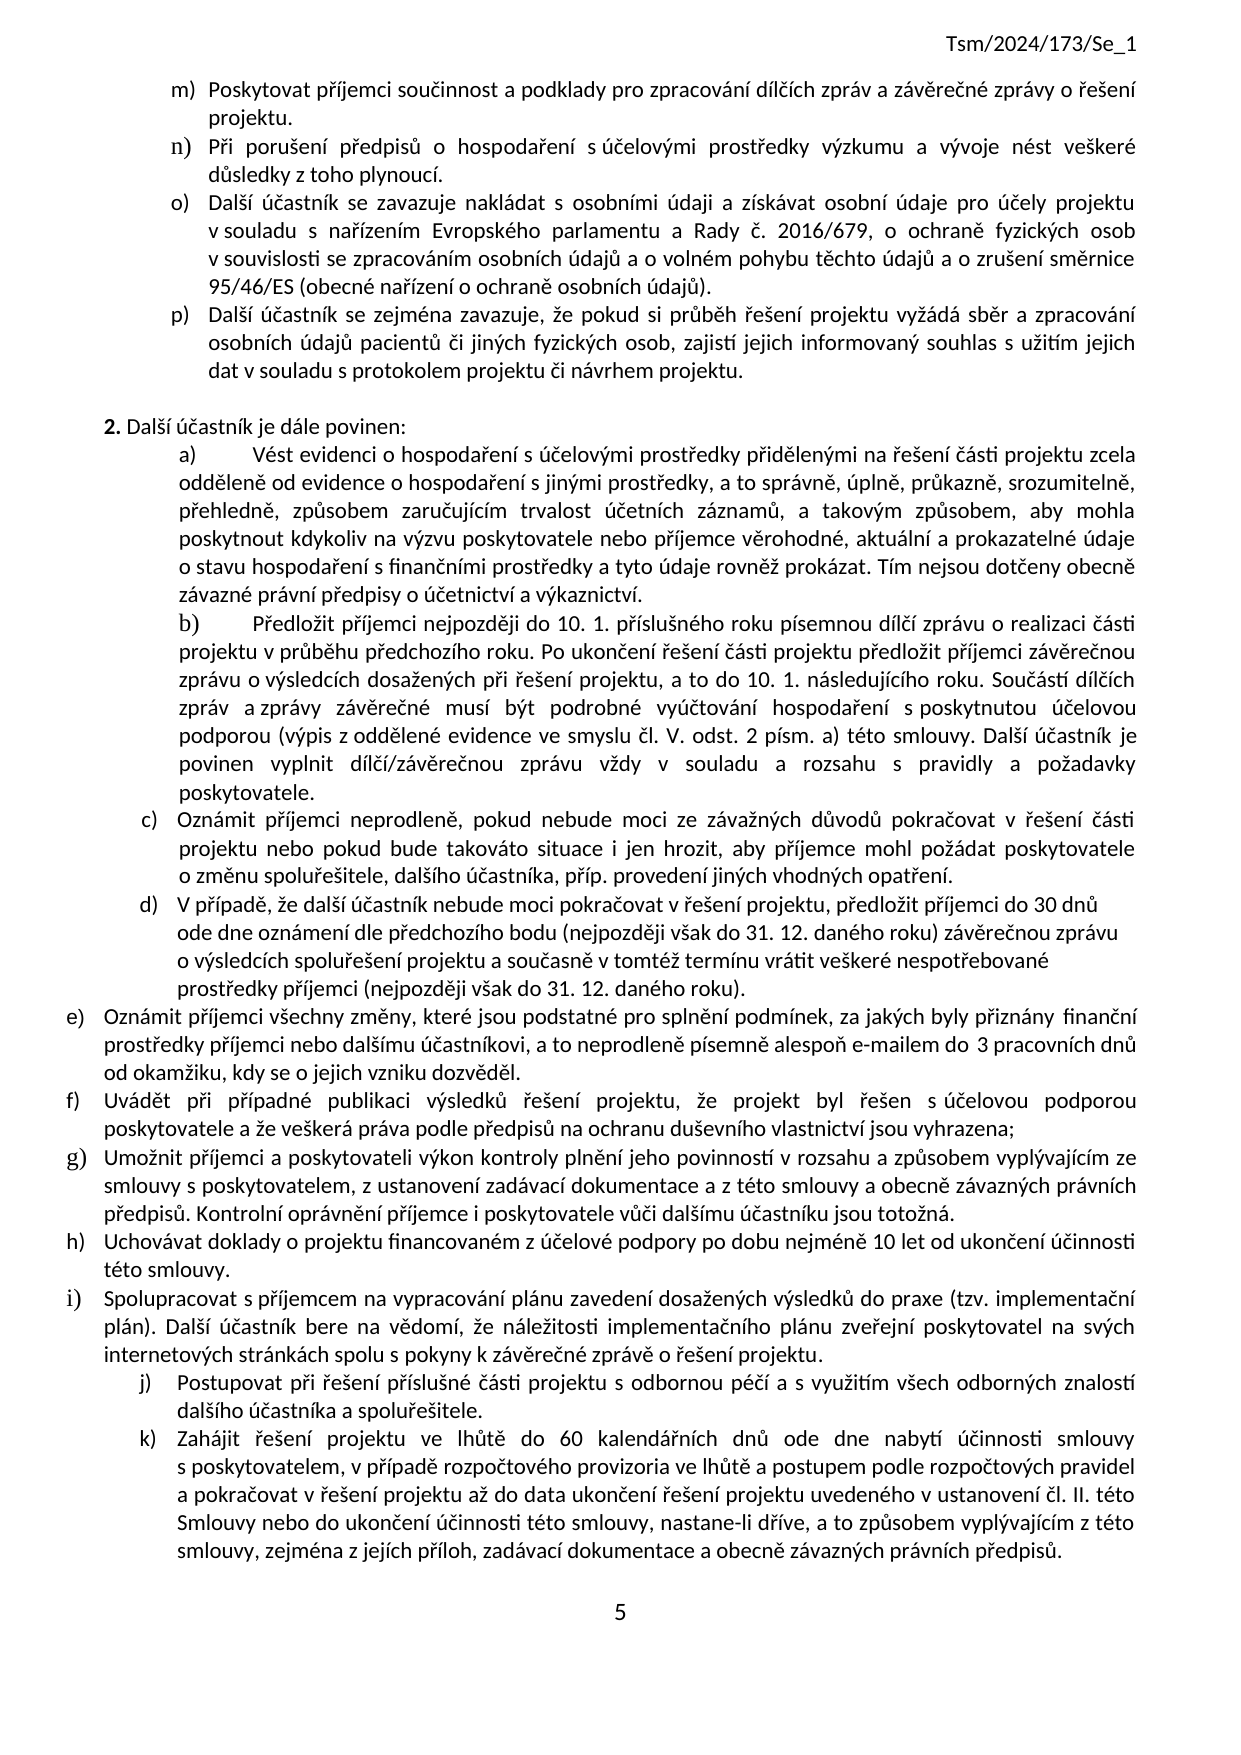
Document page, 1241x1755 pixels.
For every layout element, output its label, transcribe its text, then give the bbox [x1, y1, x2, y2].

list Umožnit příjemci a poskytovateli výkon kontroly plnění jeho povinností v rozsahu a způsobem vyplývajícím ze smlouvy s poskytovatelem, z ustanovení zadávací dokumentace a z této smlouvy a obecně závazných právních předpisů. Kontrolní oprávnění příjemce i poskytovatele vůči dalšímu účastníku jsou totožná. [66, 1142, 1137, 1227]
list V případě, že další účastník nebude moci pokračovat v řešení projektu, předložit příjemci do 30 dnů ode dne oznámení dle předchozího bodu (nejpozději však do 31. 12. daného roku) závěrečnou zprávu o výsledcích spoluřešení projektu a současně v tomtéž termínu vrátit veškeré nespotřebované prostředky příjemci (nejpozději však do 31. 12. daného roku). [139, 890, 1137, 1002]
list Postupovat při řešení příslušné části projektu s odbornou péčí a s využitím všech odborných znalostí dalšího účastníka a spoluřešitele. [139, 1368, 1137, 1424]
list Uvádět při případné publikaci výsledků řešení projektu, že projekt byl řešen s účelovou podporou poskytovatele a že veškerá práva podle předpisů na ochranu duševního vlastnictví jsou vyhrazena; [66, 1086, 1137, 1142]
list Oznámit příjemci všechny změny, které jsou podstatné pro splnění podmínek, za jakých byly přiznány finanční prostředky příjemci nebo dalšímu účastníkovi, a to neprodleně písemně alespoň e-mailem do 3 pracovních dnů od okamžiku, kdy se o jejich vzniku dozvěděl. [66, 1002, 1137, 1086]
text 2. Další účastník je dále povinen: [103, 412, 1137, 440]
list Při porušení předpisů o hospodaření s účelovými prostředky výzkumu a vývoje nést veškeré důsledky z toho plynoucí. [171, 131, 1137, 188]
list Vést evidenci o hospodaření s účelovými prostředky přidělenými na řešení části projektu zcela odděleně od evidence o hospodaření s jinými prostředky, a to správně, úplně, průkazně, srozumitelně, přehledně, způsobem zaručujícím trvalost účetních záznamů, a takovým způsobem, aby mohla poskytnout kdykoliv na výzvu poskytovatele nebo příjemce věrohodné, aktuální a prokazatelné údaje o stavu hospodaření s finančními prostředky a tyto údaje rovněž prokázat. Tím nejsou dotčeny obecně závazné právní předpisy o účetnictví a výkaznictví. [178, 440, 1137, 608]
list Zahájit řešení projektu ve lhůtě do 60 kalendářních dnů ode dne nabytí účinnosti smlouvy s poskytovatelem, v případě rozpočtového provizoria ve lhůtě a postupem podle rozpočtových pravidel a pokračovat v řešení projektu až do data ukončení řešení projektu uvedeného v ustanovení čl. II. této Smlouvy nebo do ukončení účinnosti této smlouvy, nastane-li dříve, a to způsobem vyplývajícím z této smlouvy, zejména z jejích příloh, zadávací dokumentace a obecně závazných právních předpisů. [139, 1424, 1137, 1564]
list Poskytovat příjemci součinnost a podklady pro zpracování dílčích zpráv a závěrečné zprávy o řešení projektu. [171, 75, 1137, 131]
list Oznámit příjemci neprodleně, pokud nebude moci ze závažných důvodů pokračovat v řešení části projektu nebo pokud bude takováto situace i jen hrozit, aby příjemce mohl požádat poskytovatele o změnu spoluřešitele, dalšího účastníka, příp. provedení jiných vhodných opatření. [141, 806, 1137, 890]
list Další účastník se zejména zavazuje, že pokud si průběh řešení projektu vyžádá sběr a zpracování osobních údajů pacientů či jiných fyzických osob, zajistí jejich informovaný souhlas s užitím jejich dat v souladu s protokolem projektu či návrhem projektu. [171, 300, 1137, 384]
list Uchovávat doklady o projektu financovaném z účelové podpory po dobu nejméně 10 let od ukončení účinnosti této smlouvy. [66, 1227, 1137, 1283]
list Spolupracovat s příjemcem na vypracování plánu zavedení dosažených výsledků do praxe (tzv. implementační plán). Další účastník bere na vědomí, že náležitosti implementačního plánu zveřejní poskytovatel na svých internetových stránkách spolu s pokyny k závěrečné zprávě o řešení projektu. [66, 1283, 1137, 1368]
list Další účastník se zavazuje nakládat s osobními údaji a získávat osobní údaje pro účely projektu v souladu s nařízením Evropského parlamentu a Rady č. 2016/679, o ochraně fyzických osob v souvislosti se zpracováním osobních údajů a o volném pohybu těchto údajů a o zrušení směrnice 95/46/ES (obecné nařízení o ochraně osobních údajů). [171, 188, 1137, 300]
list Předložit příjemci nejpozději do 10. 1. příslušného roku písemnou dílčí zprávu o realizaci části projektu v průběhu předchozího roku. Po ukončení řešení části projektu předložit příjemci závěrečnou zprávu o výsledcích dosažených při řešení projektu, a to do 10. 1. následujícího roku. Součástí dílčích zpráv a zprávy závěrečné musí být podrobné vyúčtování hospodaření s poskytnutou účelovou podporou (výpis z oddělené evidence ve smyslu čl. V. odst. 2 písm. a) této smlouvy. Další účastník je povinen vyplnit dílčí/závěrečnou zprávu vždy v souladu a rozsahu s pravidly a požadavky poskytovatele. [178, 608, 1137, 806]
